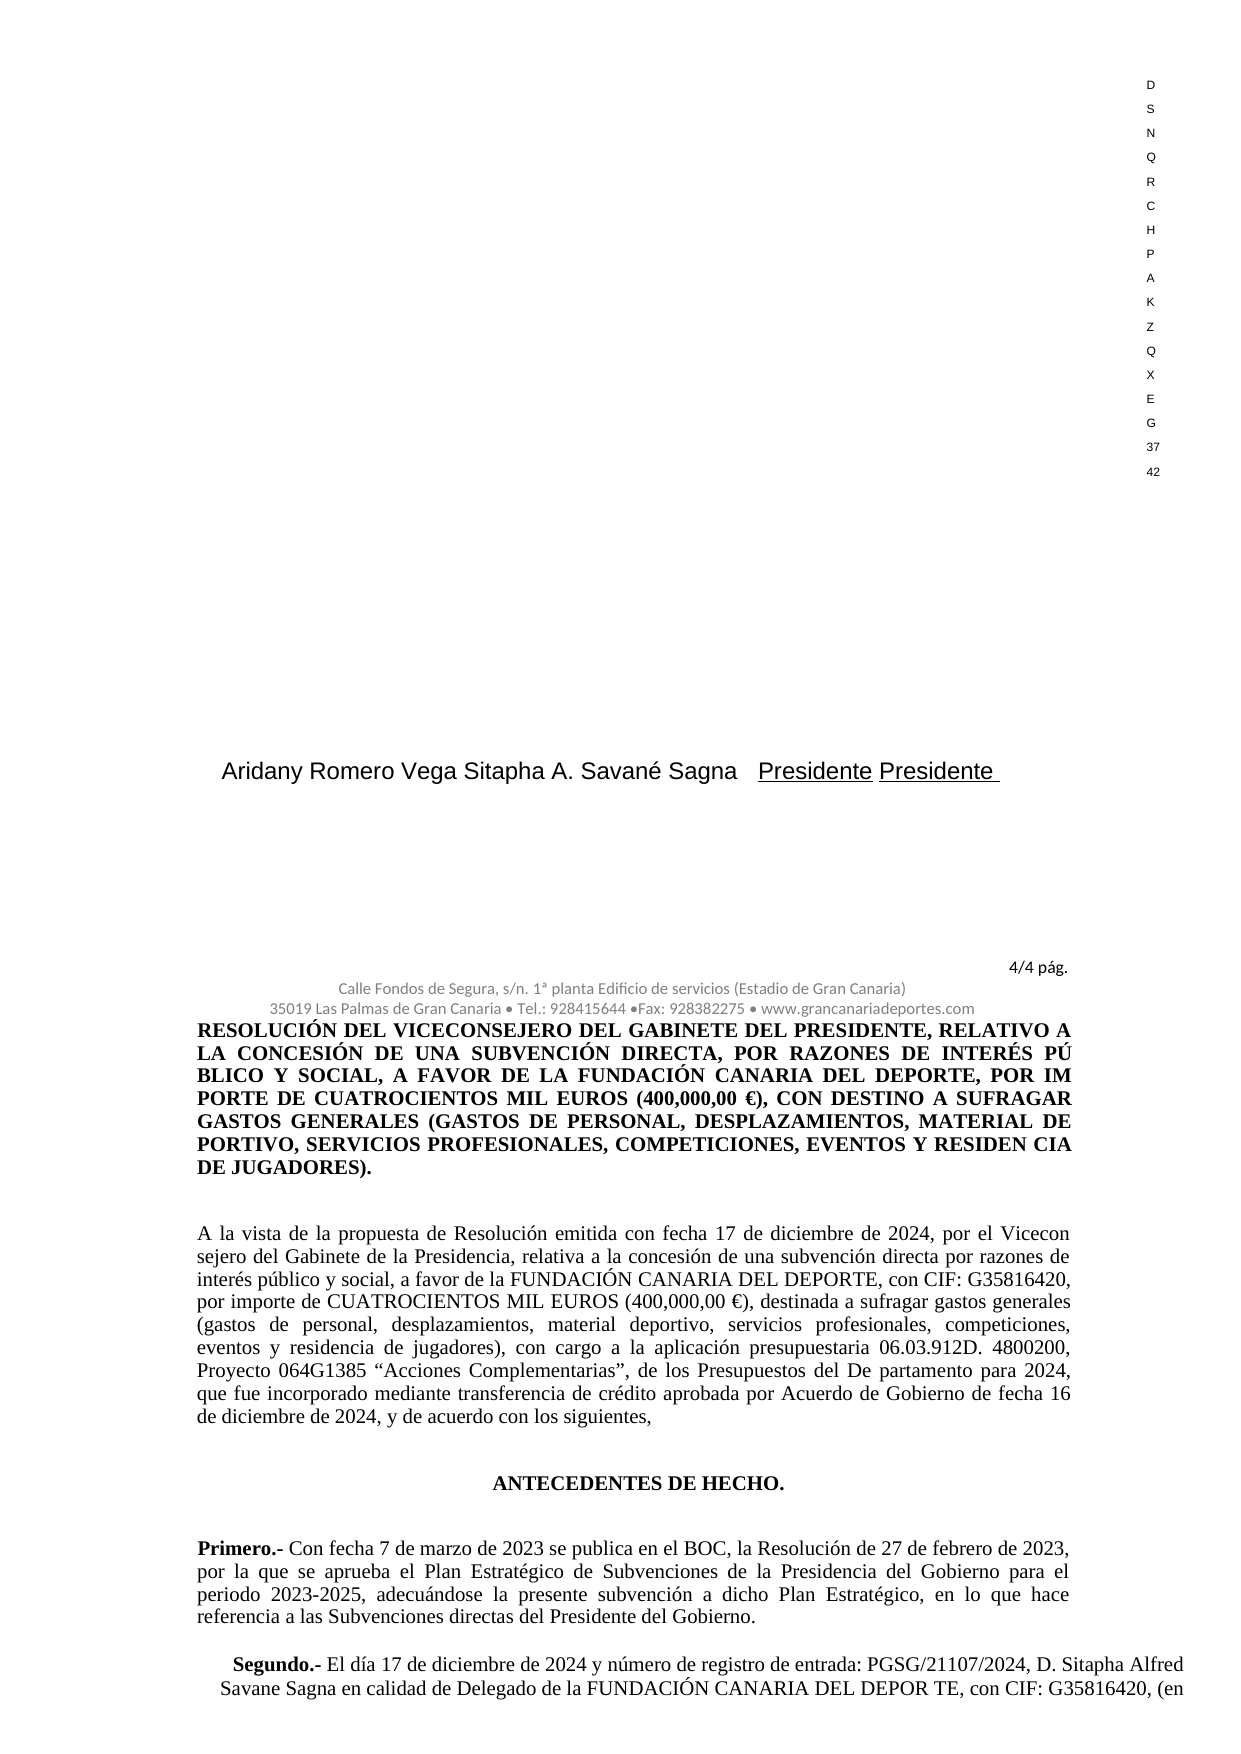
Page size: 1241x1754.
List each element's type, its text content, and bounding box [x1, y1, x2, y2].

text 4/4 pág. [60, 957, 1068, 978]
text ANTECEDENTES DE HECHO. [60, 1471, 784, 1495]
text Aridany Romero Vega Sitapha A. Savané Sagna Presidente Presidente [215, 588, 1007, 784]
text Segundo.- El día 17 de diciembre de 2024 y número de registro de entrada: PGSG/21107/2024, D. Sitapha Alfred Savane Sagna en calidad de Delegado de la FUNDACIÓN CANARIA DEL DEPOR TE, con CIF: G35816420, (en [197, 1653, 1184, 1700]
picture [172, 600, 246, 673]
text Calle Fondos de Segura, s/n. 1ª planta Edificio de servicios (Estadio de Gran Canaria) [60, 978, 1184, 998]
text RESOLUCIÓN DEL VICECONSEJERO DEL GABINETE DEL PRESIDENTE, RELATIVO A LA CONCESIÓN DE UNA SUBVENCIÓN DIRECTA, POR RAZONES DE INTERÉS PÚ BLICO Y SOCIAL, A FAVOR DE LA FUNDACIÓN CANARIA DEL DEPORTE, POR IM PORTE DE CUATROCIENTOS MIL EUROS (400,000,00 €), CON DESTINO A SUFRAGAR GASTOS GENERALES (GASTOS DE PERSONAL, DESPLAZAMIENTOS, MATERIAL DE PORTIVO, SERVICIOS PROFESIONALES, COMPETICIONES, EVENTOS Y RESIDEN CIA DE JUGADORES). [197, 1019, 1073, 1179]
text 35019 Las Palmas de Gran Canaria • Tel.: 928415644 •Fax: 928382275 • www.grancanariadeportes.com [60, 998, 1184, 1019]
text Primero.- Con fecha 7 de marzo de 2023 se publica en el BOC, la Resolución de 27 de febrero de 2023, por la que se aprueba el Plan Estratégico de Subvenciones de la Presidencia del Gobierno para el periodo 2023-2025, adecuándose la presente subvención a dicho Plan Estratégico, en lo que hace referencia a las Subvenciones directas del Presidente del Gobierno. [197, 1537, 1071, 1628]
text DSNQRCHPAKZQXEG3742 [217, 68, 1160, 478]
text A la vista de la propuesta de Resolución emitida con fecha 17 de diciembre de 2024, por el Vicecon sejero del Gabinete de la Presidencia, relativa a la concesión de una subvención directa por razones de interés público y social, a favor de la FUNDACIÓN CANARIA DEL DEPORTE, con CIF: G35816420, por importe de CUATROCIENTOS MIL EUROS (400,000,00 €), destinada a sufragar gastos generales (gastos de personal, desplazamientos, material deportivo, servicios profesionales, competiciones, eventos y residencia de jugadores), con cargo a la aplicación presupuestaria 06.03.912D. 4800200, Proyecto 064G1385 “Acciones Complementarias”, de los Presupuestos del De partamento para 2024, que fue incorporado mediante transferencia de crédito aprobada por Acuerdo de Gobierno de fecha 16 de diciembre de 2024, y de acuerdo con los siguientes, [197, 1222, 1072, 1428]
